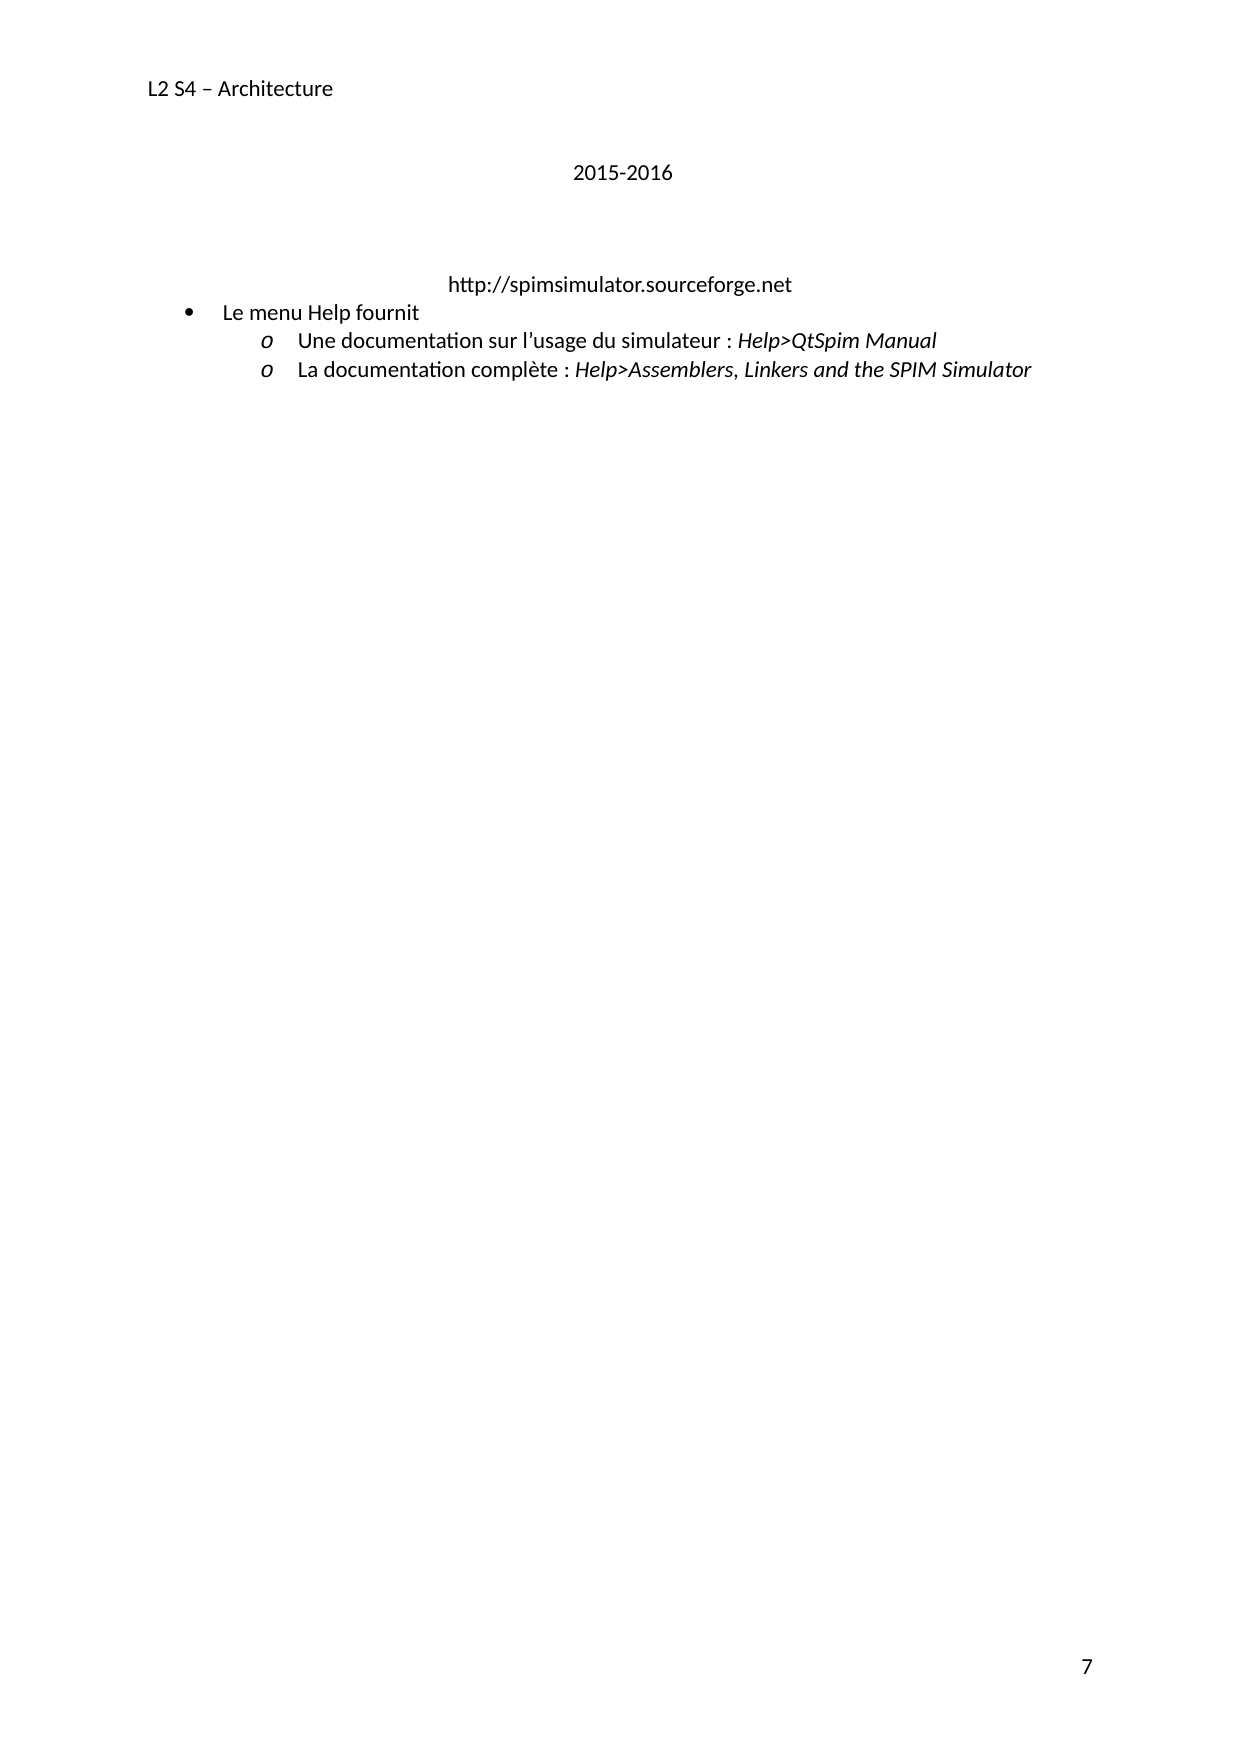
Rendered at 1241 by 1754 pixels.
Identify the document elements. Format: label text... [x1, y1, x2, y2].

list La documentation complète : Help>Assemblers, Linkers and the SPIM Simulator [260, 355, 1093, 384]
list Le menu Help fournit [185, 298, 1093, 326]
text http://spimsimulator.sourceforge.net [148, 270, 1093, 298]
list Une documentation sur l’usage du simulateur : Help>QtSpim Manual [260, 326, 1093, 355]
